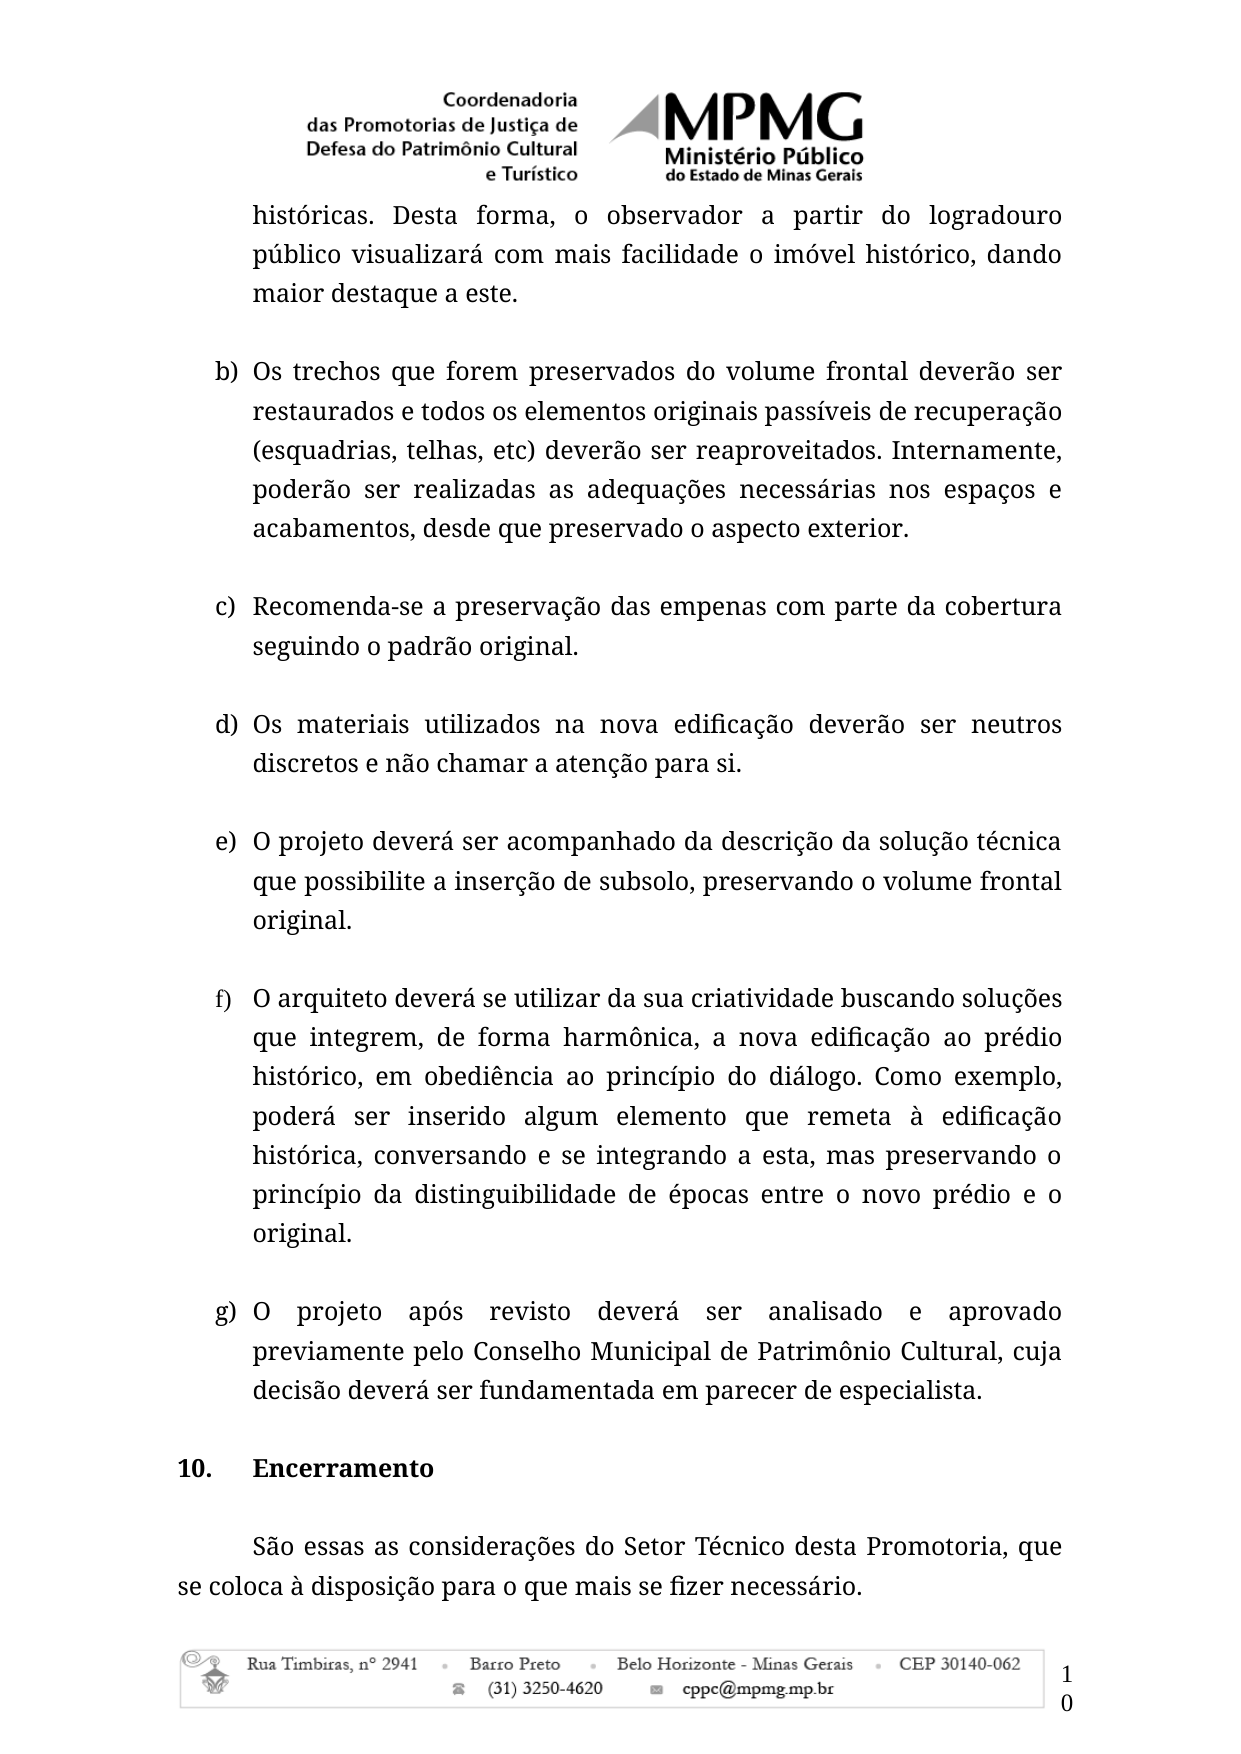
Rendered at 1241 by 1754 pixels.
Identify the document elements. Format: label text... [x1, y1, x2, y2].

list O projeto após revisto deverá ser analisado e aprovado previamente pelo Conselho Municipal de Patrimônio Cultural, cuja decisão deverá ser fundamentada em parecer de especialista. [215, 1294, 1063, 1406]
list Recomenda-se a preservação das empenas com parte da cobertura seguindo o padrão original. [215, 589, 1063, 662]
list Os materiais utilizados na nova edificação deverão ser neutros discretos e não chamar a atenção para si. [215, 707, 1063, 780]
list Encerramento [177, 1451, 1063, 1485]
list O projeto deverá ser acompanhado da descrição da solução técnica que possibilite a inserção de subsolo, preservando o volume frontal original. [215, 824, 1063, 936]
list Os trechos que forem preservados do volume frontal deverão ser restaurados e todos os elementos originais passíveis de recuperação (esquadrias, telhas, etc) deverão ser reaproveitados. Internamente, poderão ser realizadas as adequações necessárias nos espaços e acabamentos, desde que preservado o aspecto exterior. [215, 354, 1063, 545]
list O arquiteto deverá se utilizar da sua criatividade buscando soluções que integrem, de forma harmônica, a nova edificação ao prédio histórico, em obediência ao princípio do diálogo. Como exemplo, poderá ser inserido algum elemento que remeta à edificação histórica, conversando e se integrando a esta, mas preservando o princípio da distinguibilidade de épocas entre o novo prédio e o original. [215, 981, 1063, 1250]
text São essas as considerações do Setor Técnico desta Promotoria, que se coloca à disposição para o que mais se fizer necessário. [177, 1529, 1063, 1602]
list históricas. Desta forma, o observador a partir do logradouro público visualizará com mais facilidade o imóvel histórico, dando maior destaque a este. [215, 197, 1063, 310]
